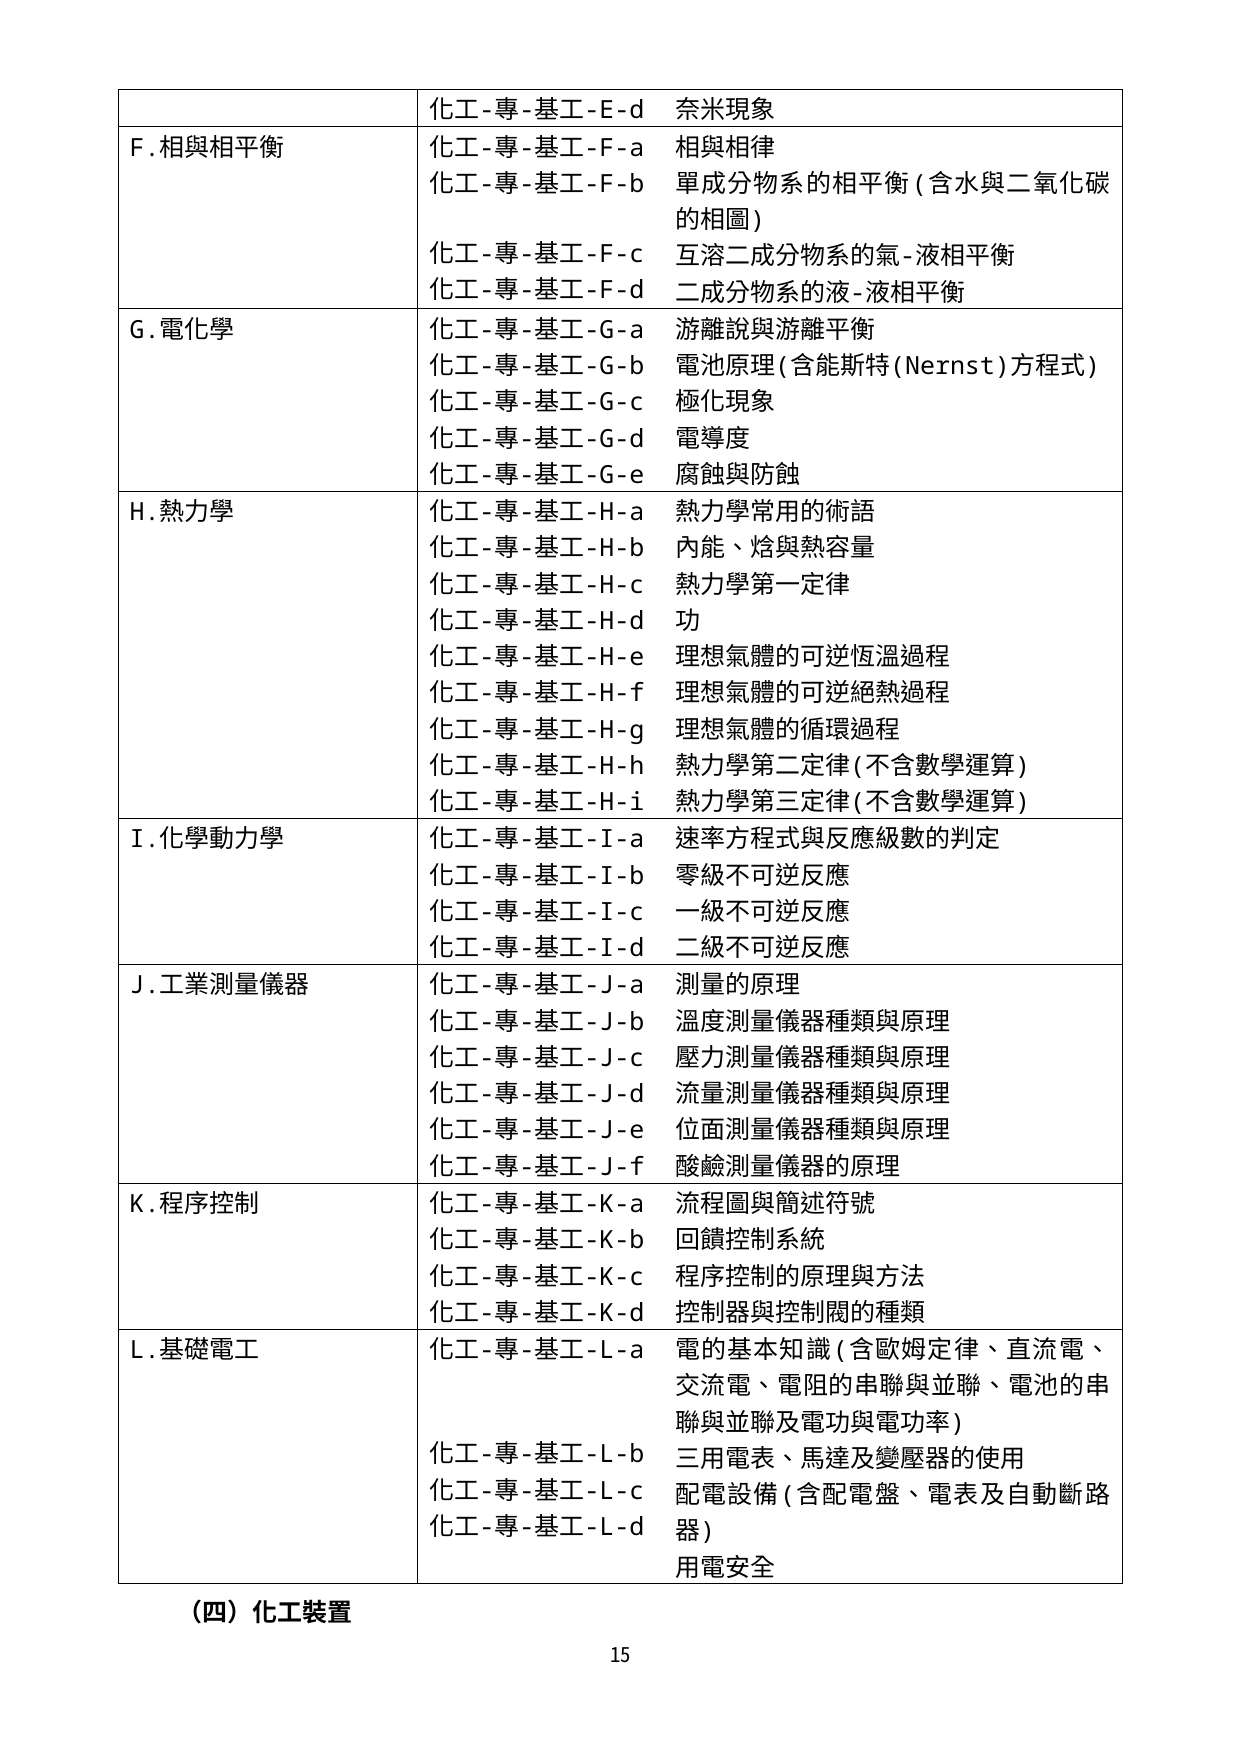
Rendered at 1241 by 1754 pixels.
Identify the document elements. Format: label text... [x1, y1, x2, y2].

table_cell 化工-專-基工-K-a 化工-專-基工-K-b 化工-專-基工-K-c 化工-專-基工-K-d [418, 1184, 663, 1328]
table_cell 化工-專-基工-I-a 化工-專-基工-I-b 化工-專-基工-I-c 化工-專-基工-I-d [418, 819, 663, 964]
table_cell 化工-專-基工-H-a 化工-專-基工-H-b 化工-專-基工-H-c 化工-專-基工-H-d 化工-專-基工-H-e 化工-專-基工-H-f 化工-專-基工-H-g 化工-專-基工-H-h 化工-專-基工-H-i [418, 492, 663, 818]
text （四）化工裝置 [169, 1584, 1122, 1630]
table_cell J.工業測量儀器 [119, 965, 417, 1182]
table_cell F.相與相平衡 [119, 127, 417, 308]
table_cell 電的基本知識(含歐姆定律、直流電、交流電、電阻的串聯與並聯、電池的串聯與並聯及電功與電功率) 三用電表、馬達及變壓器的使用 配電設備(含配電盤、電表及自動斷路器) 用電安全 [664, 1330, 1122, 1583]
table_cell L.基礎電工 [119, 1330, 417, 1583]
table_cell 相與相律 單成分物系的相平衡(含水與二氧化碳的相圖) 互溶二成分物系的氣-液相平衡 二成分物系的液-液相平衡 [664, 127, 1122, 308]
table_cell [119, 90, 417, 126]
table_cell 奈米現象 [664, 90, 1122, 126]
table_cell 化工-專-基工-E-d [418, 90, 663, 126]
table_cell 化工-專-基工-F-a 化工-專-基工-F-b 化工-專-基工-F-c 化工-專-基工-F-d [418, 127, 663, 308]
table_cell 游離說與游離平衡 電池原理(含能斯特(Nernst)方程式) 極化現象 電導度 腐蝕與防蝕 [664, 309, 1122, 491]
table_cell G.電化學 [119, 309, 417, 491]
table_cell 化工-專-基工-L-a 化工-專-基工-L-b 化工-專-基工-L-c 化工-專-基工-L-d [418, 1330, 663, 1583]
table_cell 化工-專-基工-G-a 化工-專-基工-G-b 化工-專-基工-G-c 化工-專-基工-G-d 化工-專-基工-G-e [418, 309, 663, 491]
table_cell H.熱力學 [119, 492, 417, 818]
table_cell 速率方程式與反應級數的判定 零級不可逆反應 一級不可逆反應 二級不可逆反應 [664, 819, 1122, 964]
table_cell 流程圖與簡述符號 回饋控制系統 程序控制的原理與方法 控制器與控制閥的種類 [664, 1184, 1122, 1328]
table_cell 測量的原理 溫度測量儀器種類與原理 壓力測量儀器種類與原理 流量測量儀器種類與原理 位面測量儀器種類與原理 酸鹼測量儀器的原理 [664, 965, 1122, 1182]
table_cell K.程序控制 [119, 1184, 417, 1328]
table_cell I.化學動力學 [119, 819, 417, 964]
table_cell 化工-專-基工-J-a 化工-專-基工-J-b 化工-專-基工-J-c 化工-專-基工-J-d 化工-專-基工-J-e 化工-專-基工-J-f [418, 965, 663, 1182]
table_cell 熱力學常用的術語 內能、焓與熱容量 熱力學第一定律 功 理想氣體的可逆恆溫過程 理想氣體的可逆絕熱過程 理想氣體的循環過程 熱力學第二定律(不含數學運算) 熱力學第三定律(不含數學運算) [664, 492, 1122, 818]
